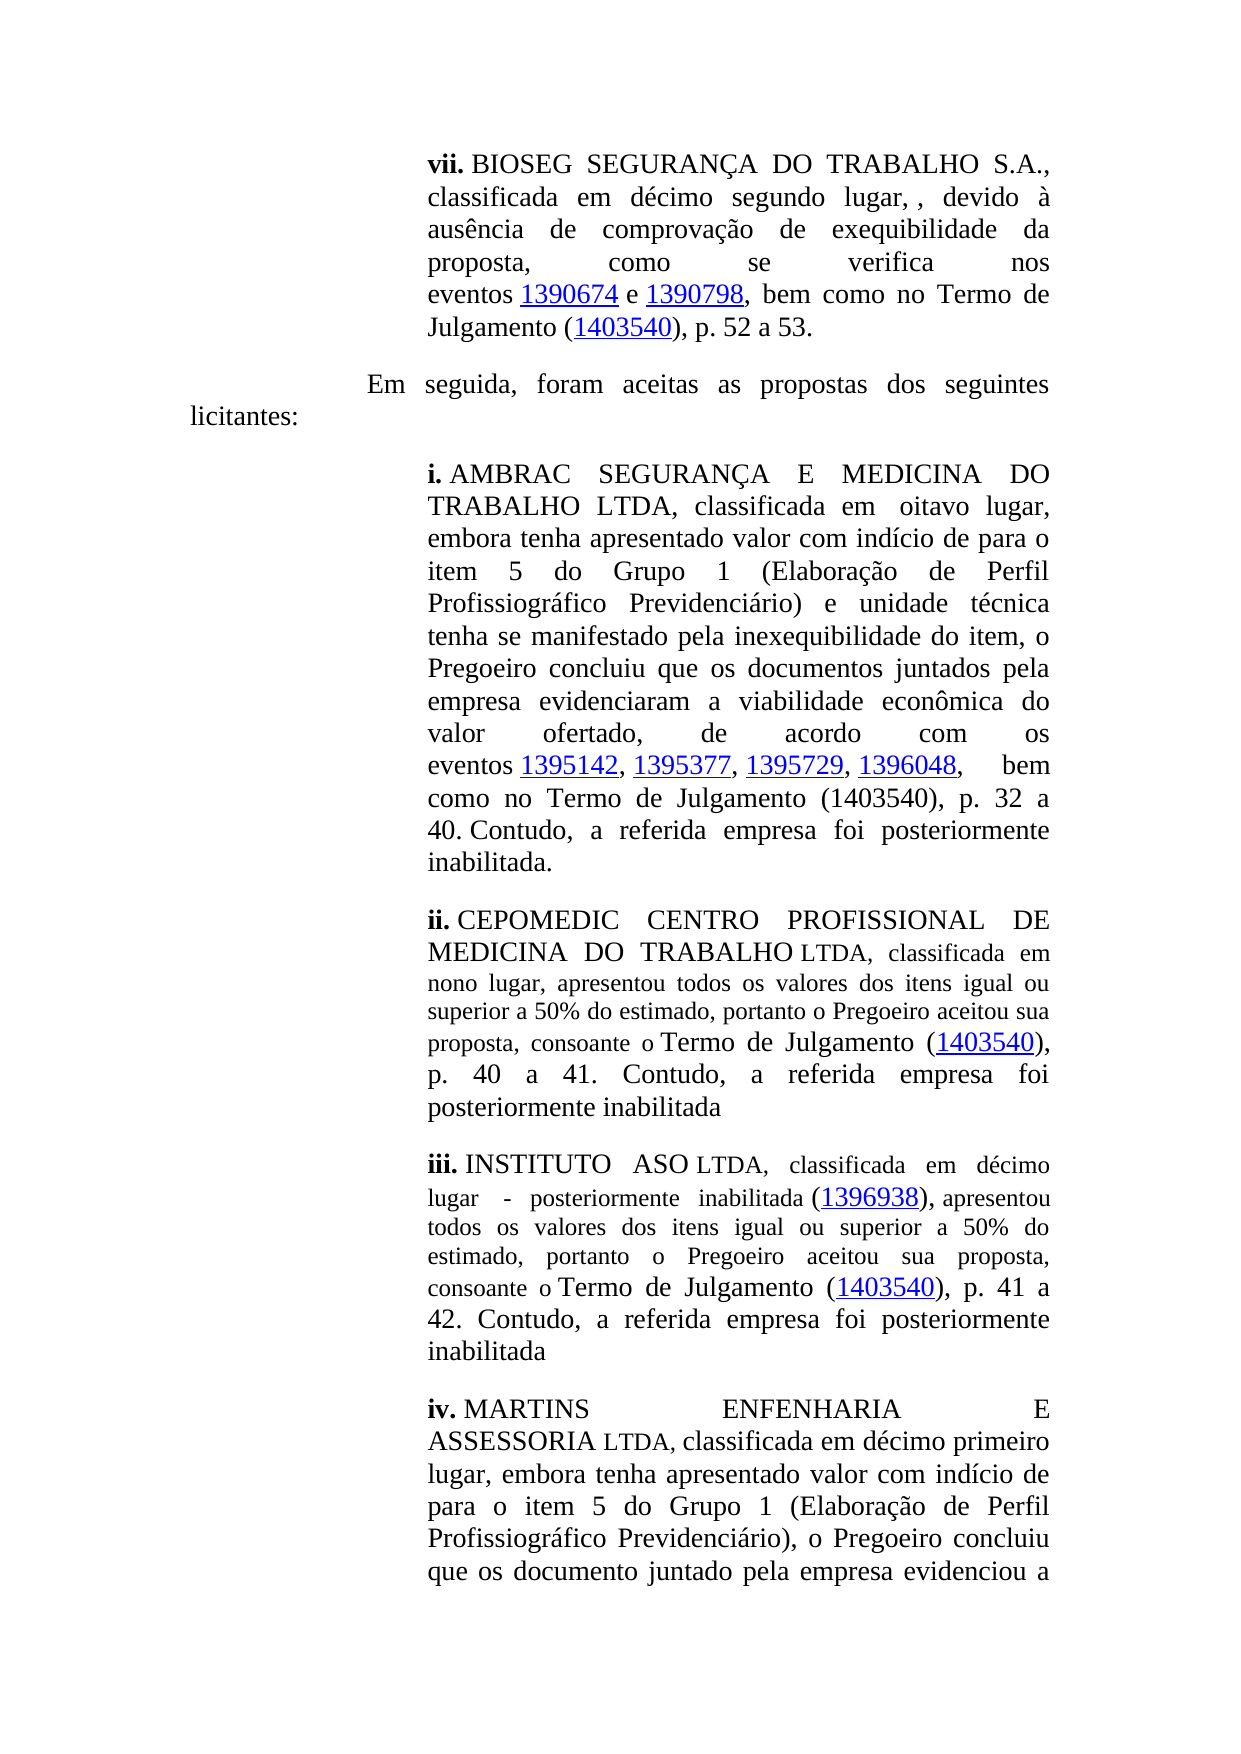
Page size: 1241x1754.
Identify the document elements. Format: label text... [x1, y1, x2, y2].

text i. AMBRAC SEGURANÇA E MEDICINA DO TRABALHO LTDA, classificada em oitavo lugar, embora tenha apresentado valor com indício de para o item 5 do Grupo 1 (Elaboração de Perfil Profissiográfico Previdenciário) e unidade técnica tenha se manifestado pela inexequibilidade do item, o Pregoeiro concluiu que os documentos juntados pela empresa evidenciaram a viabilidade econômica do valor ofertado, de acordo com os eventos 1395142, 1395377, 1395729, 1396048, bem como no Termo de Julgamento (1403540), p. 32 a 40. Contudo, a referida empresa foi posteriormente inabilitada. [427, 457, 1051, 878]
text iii. INSTITUTO ASO LTDA, classificada em décimo lugar - posteriormente inabilitada (1396938), apresentou todos os valores dos itens igual ou superior a 50% do estimado, portanto o Pregoeiro aceitou sua proposta, consoante o Termo de Julgamento (1403540), p. 41 a 42. Contudo, a referida empresa foi posteriormente inabilitada [427, 1147, 1051, 1367]
text vii. BIOSEG SEGURANÇA DO TRABALHO S.A., classificada em décimo segundo lugar, , devido à ausência de comprovação de exequibilidade da proposta, como se verifica nos eventos 1390674 e 1390798, bem como no Termo de Julgamento (1403540), p. 52 a 53. [427, 148, 1051, 342]
text Em seguida, foram aceitas as propostas dos seguintes licitantes: [190, 367, 1051, 432]
text ii. CEPOMEDIC CENTRO PROFISSIONAL DE MEDICINA DO TRABALHO LTDA, classificada em nono lugar, apresentou todos os valores dos itens igual ou superior a 50% do estimado, portanto o Pregoeiro aceitou sua proposta, consoante o Termo de Julgamento (1403540), p. 40 a 41. Contudo, a referida empresa foi posteriormente inabilitada [427, 903, 1051, 1122]
text iv. MARTINS ENFENHARIA E ASSESSORIA LTDA, classificada em décimo primeiro lugar, embora tenha apresentado valor com indício de para o item 5 do Grupo 1 (Elaboração de Perfil Profissiográfico Previdenciário), o Pregoeiro concluiu que os documento juntado pela empresa evidenciou a [427, 1392, 1051, 1586]
